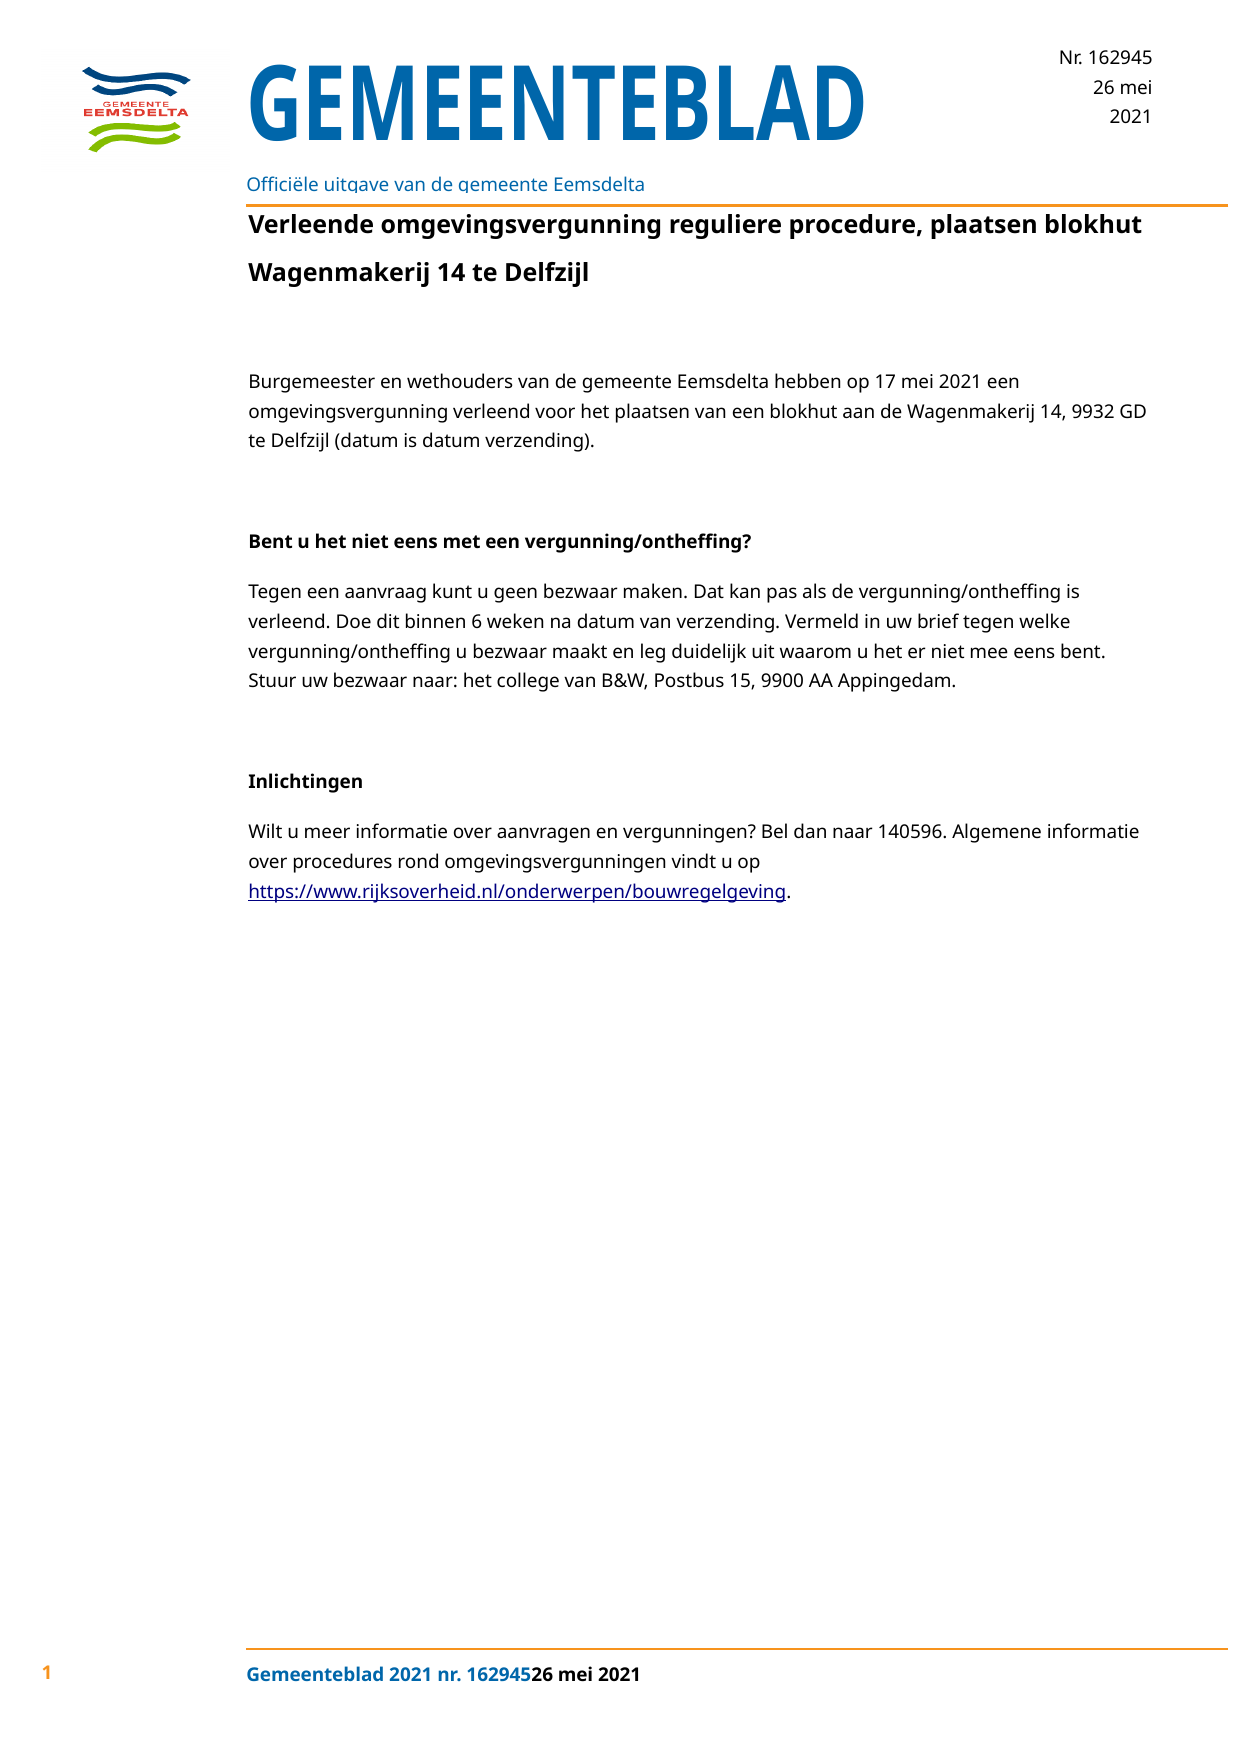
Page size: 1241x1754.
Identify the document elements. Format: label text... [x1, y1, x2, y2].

text Verleende omgevingsvergunning reguliere procedure, plaatsen blokhut Wagenmakerij 14 te Delfzijl [248, 207, 1152, 288]
picture [41, 47, 231, 172]
text Tegen een aanvraag kunt u geen bezwaar maken. Dat kan pas als de vergunning/ontheffing is verleend. Doe dit binnen 6 weken na datum van verzending. Vermeld in uw brief tegen welke vergunning/ontheffing u bezwaar maakt en leg duidelijk uit waarom u het er niet mee eens bent. Stuur uw bezwaar naar: het college van B&W, Postbus 15, 9900 AA Appingedam. [248, 579, 1152, 693]
text Inlichtingen [248, 768, 1152, 794]
text Wilt u meer informatie over aanvragen en vergunningen? Bel dan naar 140596. Algemene informatie over procedures rond omgevingsvergunningen vindt u op https://www.rijksoverheid.nl/onderwerpen/bouwregelgeving. [248, 819, 1152, 904]
text Burgemeester en wethouders van de gemeente Eemsdelta hebben op 17 mei 2021 een omgevingsvergunning verleend voor het plaatsen van een blokhut aan de Wagenmakerij 14, 9932 GD te Delfzijl (datum is datum verzending). [248, 368, 1152, 453]
text Bent u het niet eens met een vergunning/ontheffing? [248, 528, 1152, 554]
